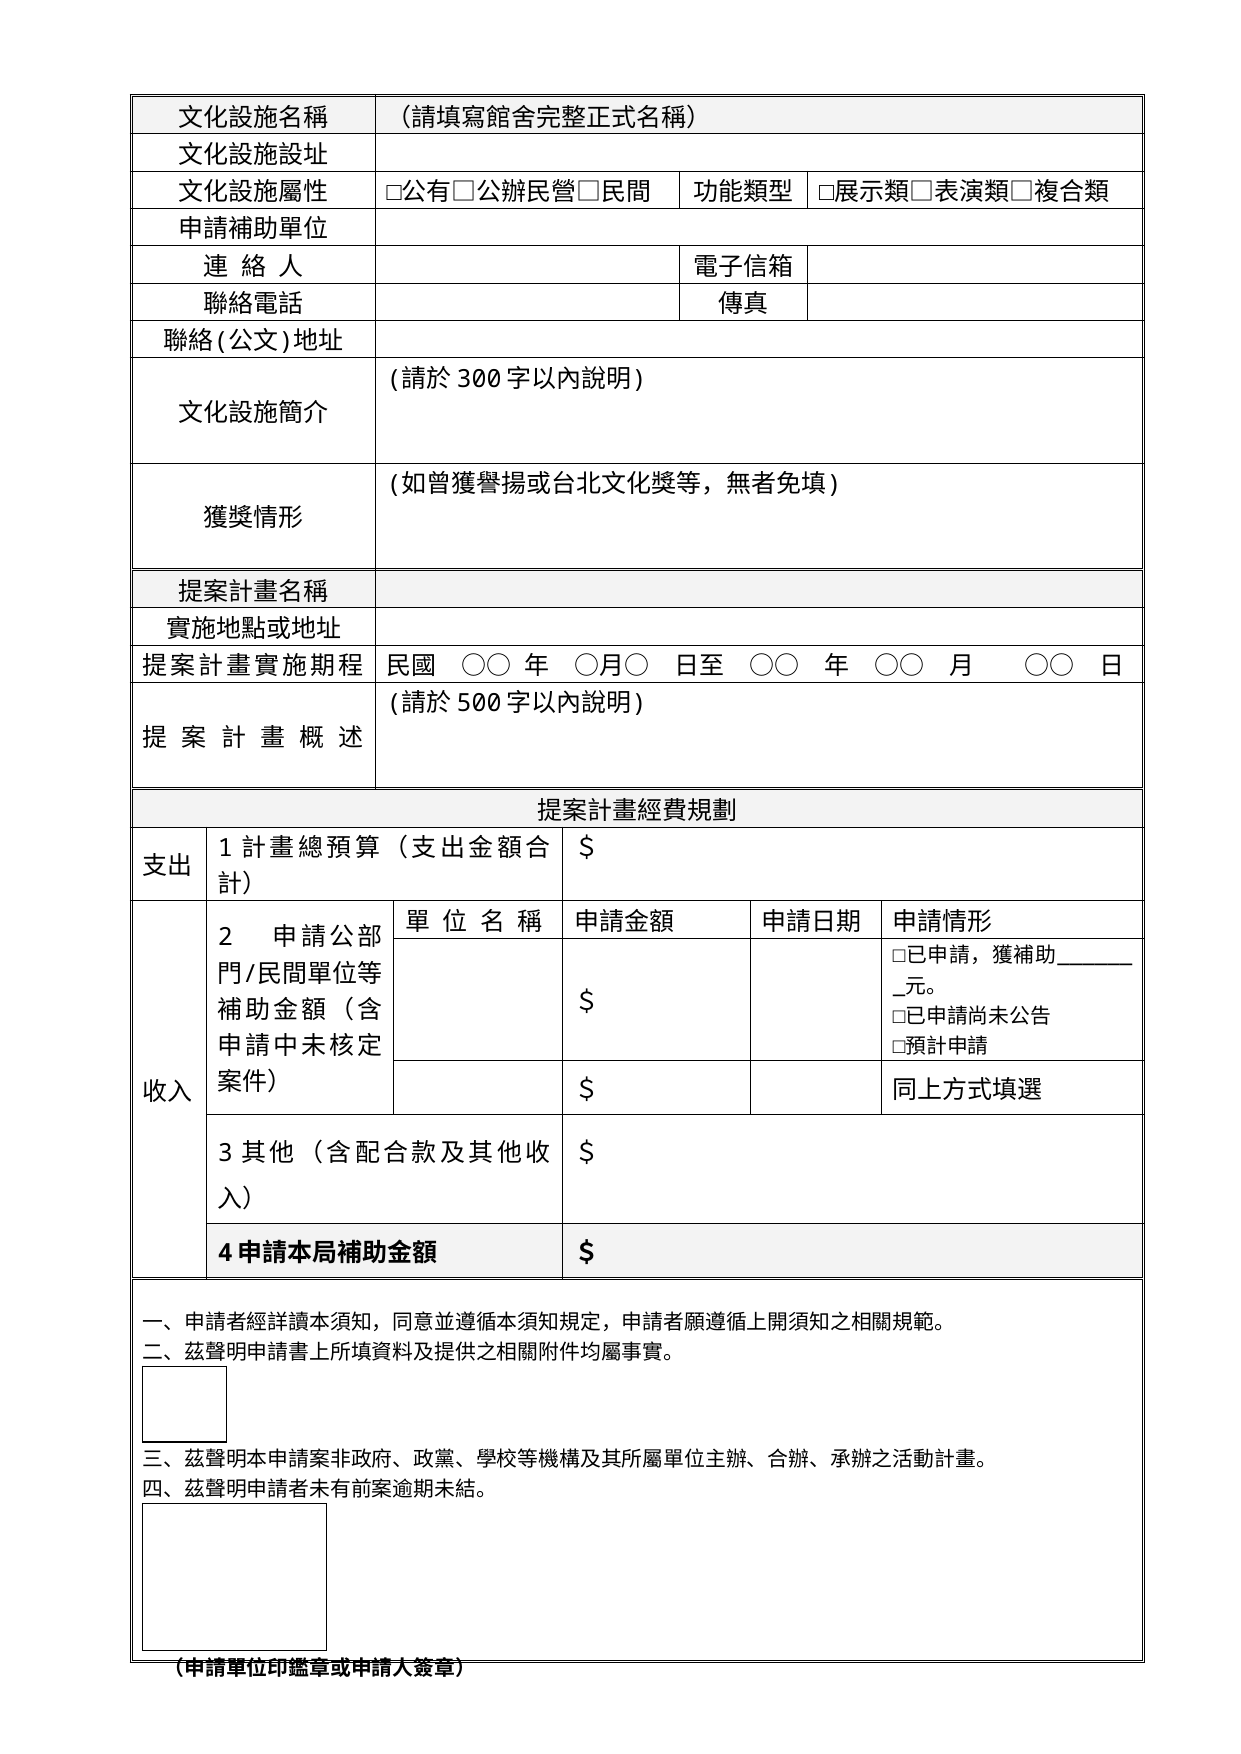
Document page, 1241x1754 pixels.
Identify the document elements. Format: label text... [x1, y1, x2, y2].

table_cell □已申請，獲補助_______元。 □已申請尚未公告 □預計申請 [882, 939, 1142, 1060]
table_cell 4申請本局補助金額 [207, 1224, 562, 1277]
table_cell ＄ [563, 1115, 1142, 1223]
table_header （請填寫館舍完整正式名稱） [376, 97, 1142, 133]
table_cell 單 位 名 稱 [394, 901, 562, 937]
table_cell ＄ [563, 828, 1142, 900]
table_cell 文化設施設址 [133, 134, 375, 171]
table_cell [394, 1061, 562, 1114]
table_cell [376, 321, 1142, 357]
table_header [143, 1367, 226, 1441]
table_cell [376, 209, 1142, 245]
table_cell ＄ [563, 1224, 1142, 1277]
table_header 文化設施名稱 [133, 97, 375, 133]
table_cell 獲獎情形 [133, 464, 375, 568]
table_cell 2 申請公部門/民間單位等補助金額（含申請中未核定案件） [207, 901, 393, 1114]
table_cell 提案計畫實施期程 [133, 646, 375, 682]
table_cell 3其他（含配合款及其他收入） [207, 1115, 562, 1223]
table_cell 聯絡(公文)地址 [133, 321, 375, 357]
table_cell ＄ [563, 1061, 750, 1114]
table_cell 電子信箱 [680, 246, 807, 282]
table_cell 申請金額 [563, 901, 750, 937]
table_cell 申請情形 [882, 901, 1142, 937]
table_cell 申請日期 [751, 901, 881, 937]
table_cell 功能類型 [680, 172, 807, 208]
table_cell [751, 1061, 881, 1114]
table_cell 一、申請者經詳讀本須知，同意並遵循本須知規定，申請者願遵循上開須知之相關規範。 二、茲聲明申請書上所填資料及提供之相關附件均屬事實。 三、茲聲明本申請案非政府、政黨、學校等機構及其所屬單位主辦、合辦、承辦之活動計畫。 四、茲聲明申請者未有前案逾期未結。 （申請單位印鑑章或申請人簽章） 申請日期：民國 年 月 日 [133, 1280, 1142, 1660]
table_cell 民國 ○○ 年 ○月○ 日至 ○○ 年 ○○ 月 ○○ 日 [376, 646, 1142, 682]
table_cell □展示類□表演類□複合類 [808, 172, 1142, 208]
table_cell 連 絡 人 [133, 246, 375, 282]
table_cell 提案計畫名稱 [133, 571, 375, 607]
table_cell 文化設施簡介 [133, 358, 375, 462]
table_cell [394, 939, 562, 1060]
table_cell 提案計畫經費規劃 [133, 790, 1142, 827]
table_cell 支出 [133, 828, 206, 900]
table_cell 實施地點或地址 [133, 608, 375, 644]
table_cell (請於500字以內說明) [376, 683, 1142, 787]
table_cell 提案計畫概述 [133, 683, 375, 787]
table_cell [376, 246, 679, 282]
table_cell ＄ [563, 939, 750, 1060]
table_cell 聯絡電話 [133, 284, 375, 320]
table_cell [376, 571, 1142, 607]
table_cell 文化設施屬性 [133, 172, 375, 208]
table_cell (如曾獲譽揚或台北文化獎等，無者免填) [376, 464, 1142, 568]
table_cell [808, 246, 1142, 282]
table_cell [376, 134, 1142, 171]
table_cell □公有□公辦民營□民間 [376, 172, 679, 208]
table_cell 同上方式填選 [882, 1061, 1142, 1114]
table_cell [808, 284, 1142, 320]
table_cell (請於300字以內說明) [376, 358, 1142, 462]
table_cell 1計畫總預算（支出金額合計） [207, 828, 562, 900]
table_header [143, 1504, 326, 1650]
table_cell 傳真 [680, 284, 807, 320]
table_cell 申請補助單位 [133, 209, 375, 245]
table_cell [376, 284, 679, 320]
table_cell [376, 608, 1142, 644]
table_cell [751, 939, 881, 1060]
table_cell 收入 [133, 901, 206, 1277]
